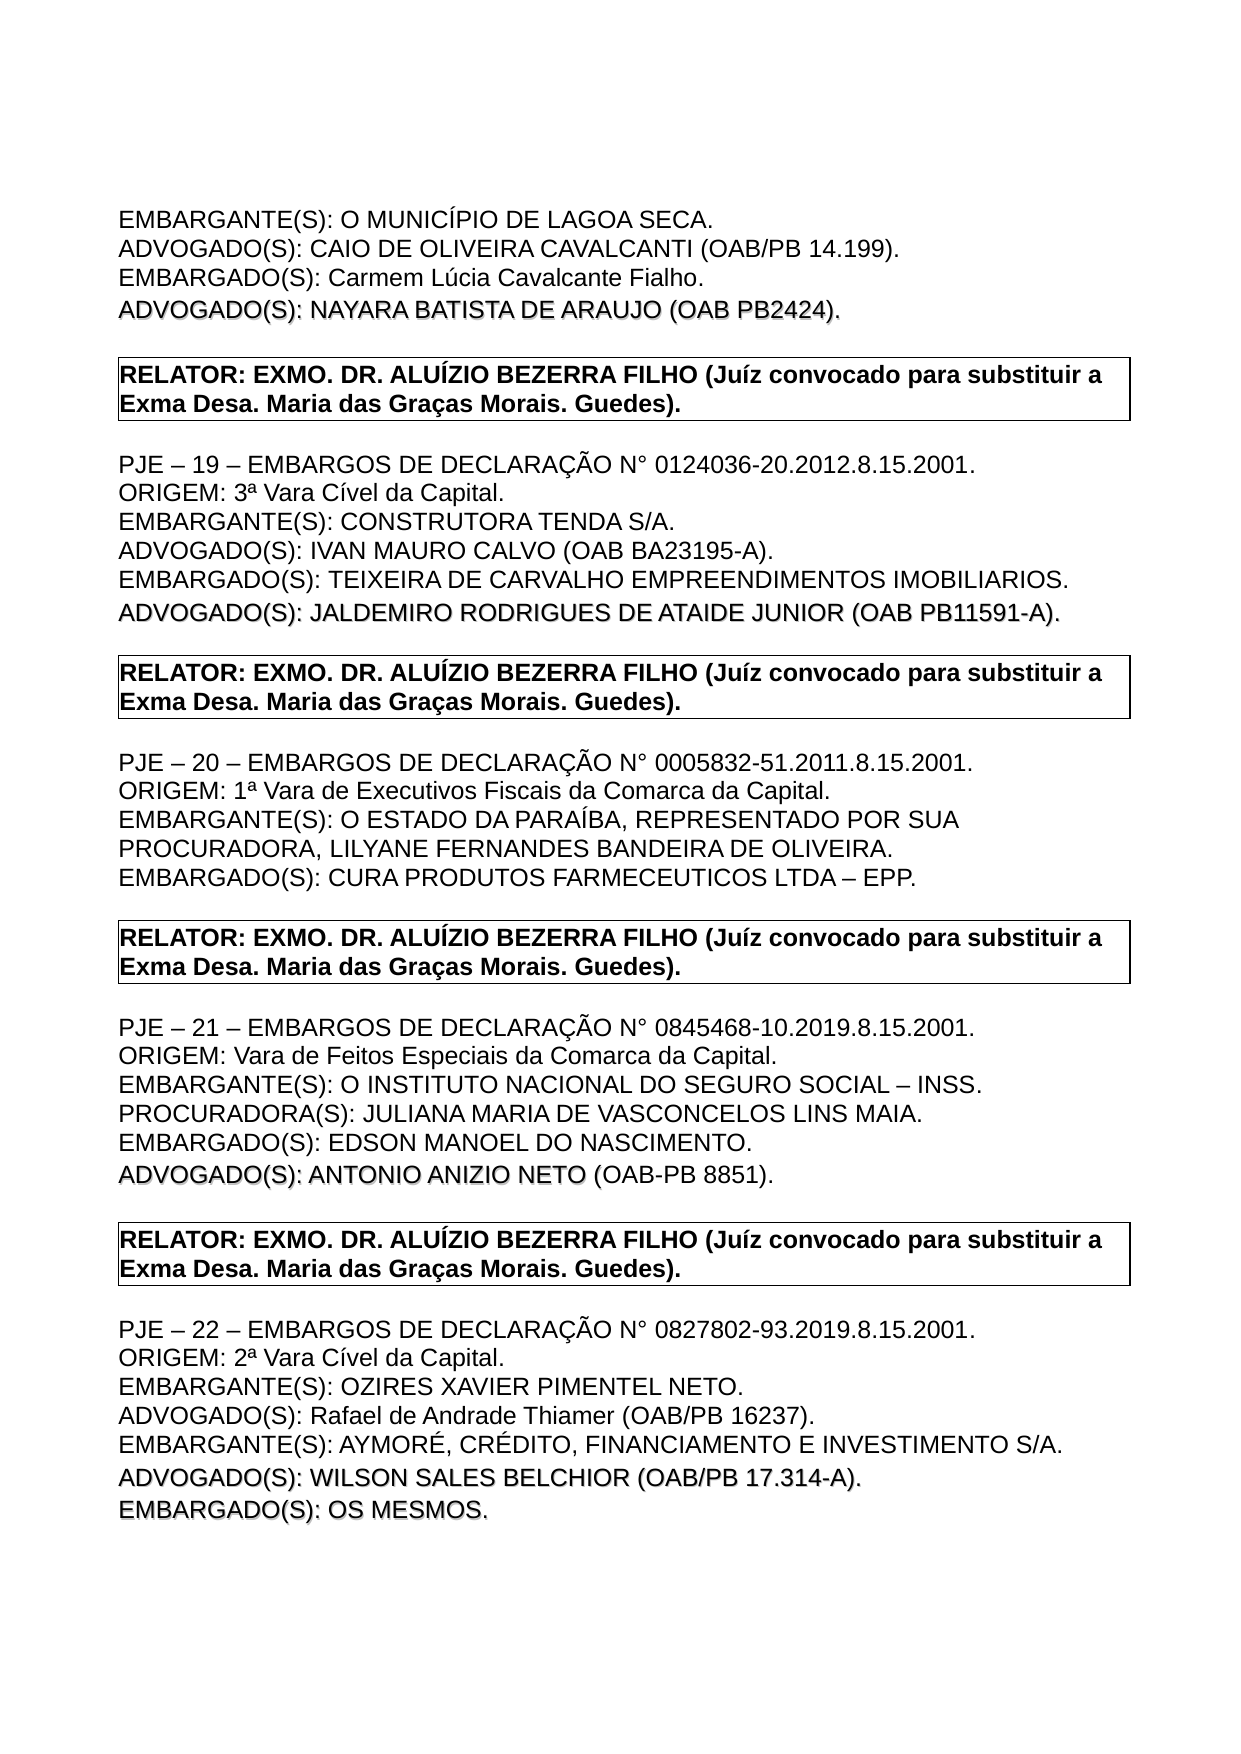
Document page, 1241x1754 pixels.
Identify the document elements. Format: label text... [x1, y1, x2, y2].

text EMBARGANTE(S): CONSTRUTORA TENDA S/A. [118, 507, 1122, 536]
text ORIGEM: 1ª Vara de Executivos Fiscais da Comarca da Capital. [118, 776, 1122, 805]
text PJE – 20 – EMBARGOS DE DECLARAÇÃO N° 0005832-51.2011.8.15.2001. [118, 748, 1122, 776]
text PROCURADORA(S): JULIANA MARIA DE VASCONCELOS LINS MAIA. [118, 1099, 1122, 1128]
text PJE – 19 – EMBARGOS DE DECLARAÇÃO N° 0124036-20.2012.8.15.2001. [118, 450, 1122, 478]
text ADVOGADO(S): JALDEMIRO RODRIGUES DE ATAIDE JUNIOR (OAB PB11591-A). [118, 598, 1131, 626]
text ADVOGADO(S): IVAN MAURO CALVO (OAB BA23195-A). [118, 536, 1122, 565]
text ORIGEM: Vara de Feitos Especiais da Comarca da Capital. [118, 1041, 1122, 1070]
text EMBARGANTE(S): AYMORÉ, CRÉDITO, FINANCIAMENTO E INVESTIMENTO S/A. [118, 1430, 1122, 1458]
text EMBARGADO(S): OS MESMOS. [118, 1496, 1131, 1524]
text RELATOR: EXMO. DR. ALUÍZIO BEZERRA FILHO (Juíz convocado para substituir a Exma Desa. Maria das Graças Morais. Guedes). [119, 358, 1129, 420]
text EMBARGADO(S): Carmem Lúcia Cavalcante Fialho. [118, 263, 1122, 291]
text EMBARGANTE(S): O MUNICÍPIO DE LAGOA SECA. [118, 205, 1122, 234]
text EMBARGADO(S): EDSON MANOEL DO NASCIMENTO. [118, 1128, 1122, 1156]
text RELATOR: EXMO. DR. ALUÍZIO BEZERRA FILHO (Juíz convocado para substituir a Exma Desa. Maria das Graças Morais. Guedes). [119, 921, 1129, 983]
text PJE – 22 – EMBARGOS DE DECLARAÇÃO N° 0827802-93.2019.8.15.2001. [118, 1315, 1122, 1343]
text RELATOR: EXMO. DR. ALUÍZIO BEZERRA FILHO (Juíz convocado para substituir a Exma Desa. Maria das Graças Morais. Guedes). [119, 656, 1129, 718]
text ADVOGADO(S): Rafael de Andrade Thiamer (OAB/PB 16237). [118, 1401, 1122, 1430]
text ADVOGADO(S): WILSON SALES BELCHIOR (OAB/PB 17.314-A). [118, 1463, 1131, 1491]
text EMBARGANTE(S): O ESTADO DA PARAÍBA, REPRESENTADO POR SUA PROCURADORA, LILYANE FERNANDES BANDEIRA DE OLIVEIRA. [118, 805, 1122, 863]
text EMBARGADO(S): TEIXEIRA DE CARVALHO EMPREENDIMENTOS IMOBILIARIOS. [118, 565, 1122, 593]
text EMBARGANTE(S): OZIRES XAVIER PIMENTEL NETO. [118, 1372, 1122, 1401]
text ADVOGADO(S): NAYARA BATISTA DE ARAUJO (OAB PB2424). [118, 296, 1131, 324]
text PJE – 21 – EMBARGOS DE DECLARAÇÃO N° 0845468-10.2019.8.15.2001. [118, 1013, 1122, 1041]
text ADVOGADO(S): CAIO DE OLIVEIRA CAVALCANTI (OAB/PB 14.199). [118, 234, 1122, 263]
text ADVOGADO(S): ANTONIO ANIZIO NETO (OAB-PB 8851). [118, 1161, 1131, 1189]
text ORIGEM: 2ª Vara Cível da Capital. [118, 1343, 1122, 1372]
text EMBARGADO(S): CURA PRODUTOS FARMECEUTICOS LTDA – EPP. [118, 863, 1122, 891]
text EMBARGANTE(S): O INSTITUTO NACIONAL DO SEGURO SOCIAL – INSS. [118, 1070, 1122, 1099]
text RELATOR: EXMO. DR. ALUÍZIO BEZERRA FILHO (Juíz convocado para substituir a Exma Desa. Maria das Graças Morais. Guedes). [119, 1223, 1129, 1285]
text ORIGEM: 3ª Vara Cível da Capital. [118, 478, 1122, 507]
